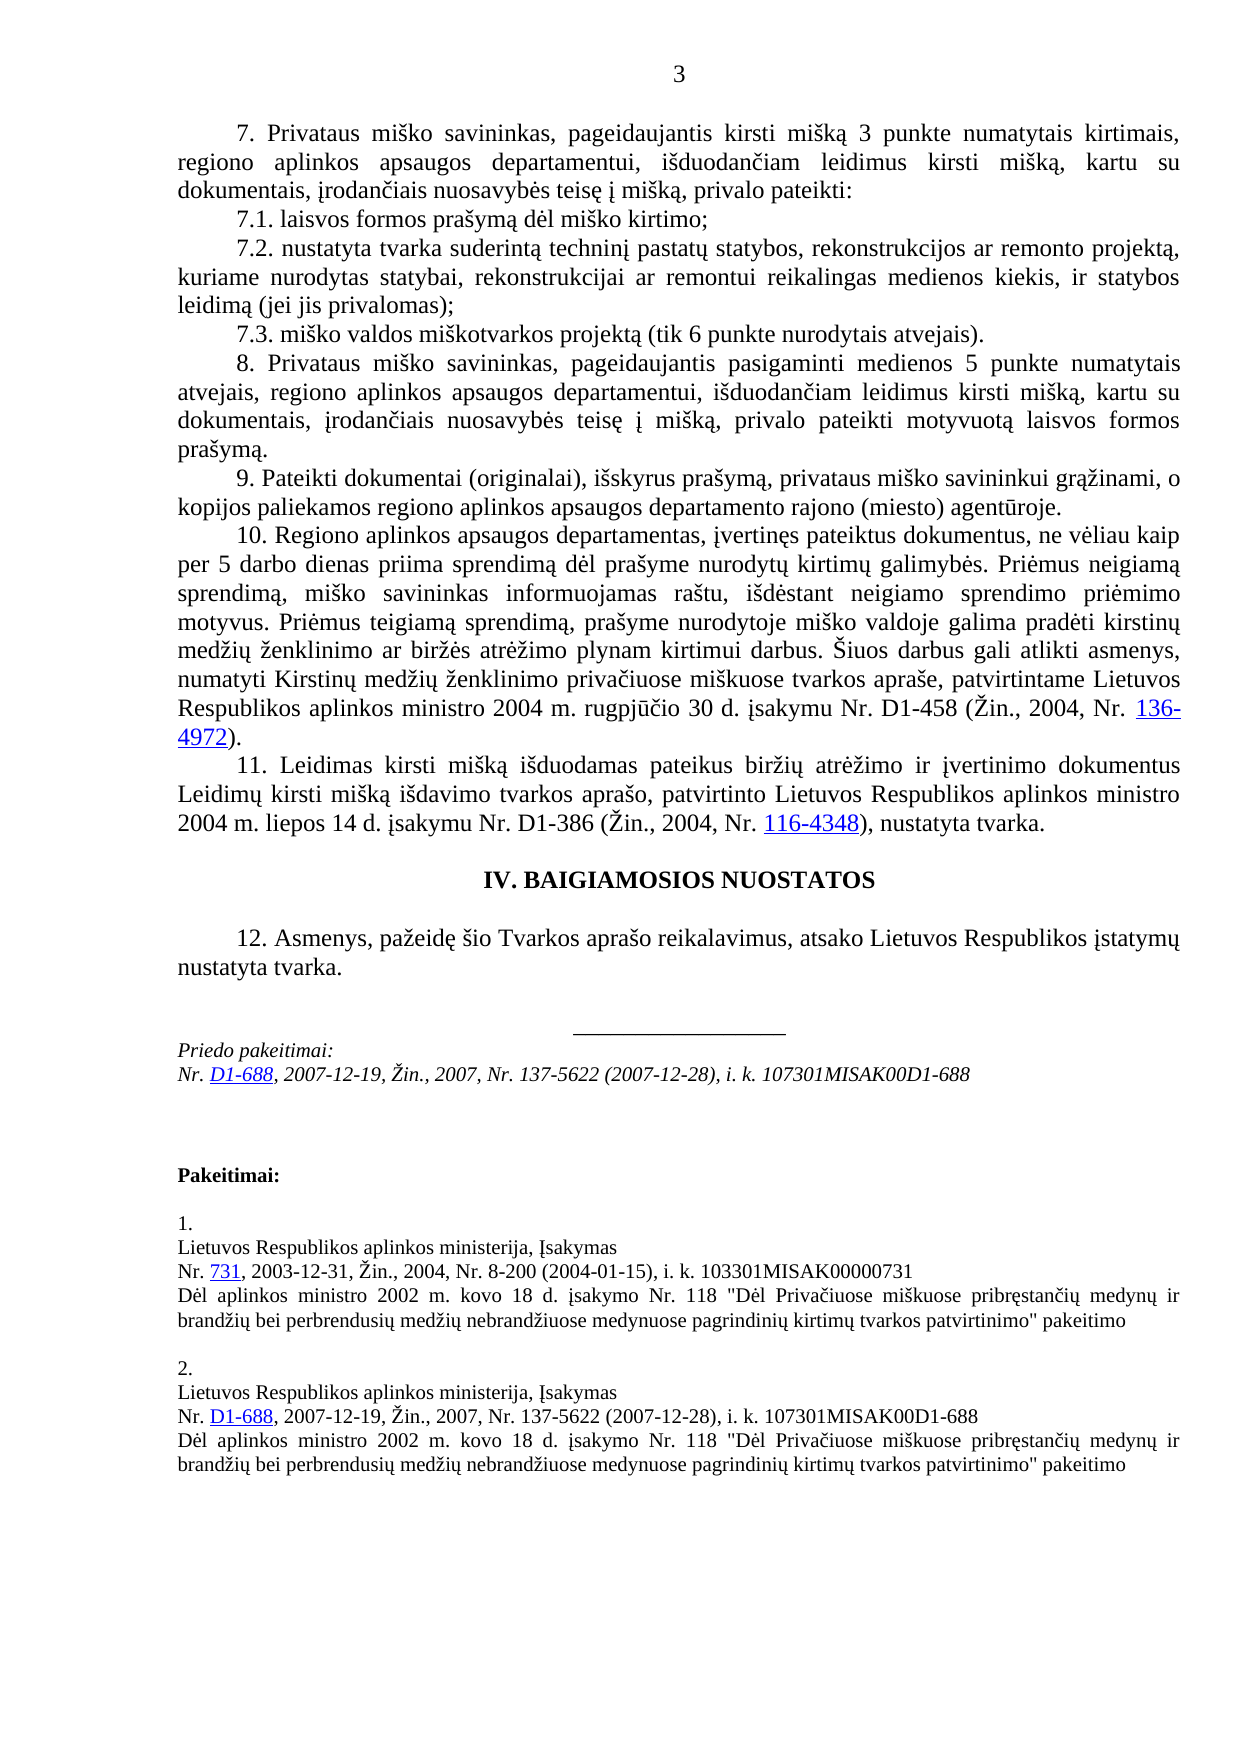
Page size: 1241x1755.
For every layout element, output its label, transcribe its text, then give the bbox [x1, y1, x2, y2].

text Pakeitimai: [177, 1163, 1181, 1187]
text Dėl aplinkos ministro 2002 m. kovo 18 d. įsakymo Nr. 118 "Dėl Privačiuose miškuose pribręstančių medynų ir brandžių bei perbrendusių medžių nebrandžiuose medynuose pagrindinių kirtimų tvarkos patvirtinimo" pakeitimo [177, 1283, 1181, 1332]
text Lietuvos Respublikos aplinkos ministerija, Įsakymas [177, 1380, 1181, 1404]
text 7.1. laisvos formos prašymą dėl miško kirtimo; [177, 204, 1181, 233]
text 12. Asmenys, pažeidę šio Tvarkos aprašo reikalavimus, atsako Lietuvos Respublikos įstatymų nustatyta tvarka. [177, 923, 1181, 981]
text 2. [177, 1356, 1181, 1380]
text 11. Leidimas kirsti mišką išduodamas pateikus biržių atrėžimo ir įvertinimo dokumentus Leidimų kirsti mišką išdavimo tvarkos aprašo, patvirtinto Lietuvos Respublikos aplinkos ministro 2004 m. liepos 14 d. įsakymu Nr. D1-386 (Žin., 2004, Nr. 116-4348), nustatyta tvarka. [177, 751, 1181, 837]
text 8. Privataus miško savininkas, pageidaujantis pasigaminti medienos 5 punkte numatytais atvejais, regiono aplinkos apsaugos departamentui, išduodančiam leidimus kirsti mišką, kartu su dokumentais, įrodančiais nuosavybės teisę į mišką, privalo pateikti motyvuotą laisvos formos prašymą. [177, 348, 1181, 463]
text 1. [177, 1211, 1181, 1235]
text Lietuvos Respublikos aplinkos ministerija, Įsakymas [177, 1235, 1181, 1259]
text _________________ [177, 1009, 1181, 1038]
text 7. Privataus miško savininkas, pageidaujantis kirsti mišką 3 punkte numatytais kirtimais, regiono aplinkos apsaugos departamentui, išduodančiam leidimus kirsti mišką, kartu su dokumentais, įrodančiais nuosavybės teisę į mišką, privalo pateikti: [177, 118, 1181, 204]
text Nr. D1-688, 2007-12-19, Žin., 2007, Nr. 137-5622 (2007-12-28), i. k. 107301MISAK00D1-688 [177, 1062, 1181, 1086]
text 7.2. nustatyta tvarka suderintą techninį pastatų statybos, rekonstrukcijos ar remonto projektą, kuriame nurodytas statybai, rekonstrukcijai ar remontui reikalingas medienos kiekis, ir statybos leidimą (jei jis privalomas); [177, 233, 1181, 319]
text 7.3. miško valdos miškotvarkos projektą (tik 6 punkte nurodytais atvejais). [177, 319, 1181, 348]
text IV. BAIGIAMOSIOS NUOSTATOS [177, 866, 1181, 894]
text Nr. D1-688, 2007-12-19, Žin., 2007, Nr. 137-5622 (2007-12-28), i. k. 107301MISAK00D1-688 [177, 1404, 1181, 1428]
text Nr. 731, 2003-12-31, Žin., 2004, Nr. 8-200 (2004-01-15), i. k. 103301MISAK00000731 [177, 1259, 1181, 1283]
text 10. Regiono aplinkos apsaugos departamentas, įvertinęs pateiktus dokumentus, ne vėliau kaip per 5 darbo dienas priima sprendimą dėl prašyme nurodytų kirtimų galimybės. Priėmus neigiamą sprendimą, miško savininkas informuojamas raštu, išdėstant neigiamo sprendimo priėmimo motyvus. Priėmus teigiamą sprendimą, prašyme nurodytoje miško valdoje galima pradėti kirstinų medžių ženklinimo ar biržės atrėžimo plynam kirtimui darbus. Šiuos darbus gali atlikti asmenys, numatyti Kirstinų medžių ženklinimo privačiuose miškuose tvarkos apraše, patvirtintame Lietuvos Respublikos aplinkos ministro 2004 m. rugpjūčio 30 d. įsakymu Nr. D1-458 (Žin., 2004, Nr. 136-4972). [177, 521, 1181, 751]
text Dėl aplinkos ministro 2002 m. kovo 18 d. įsakymo Nr. 118 "Dėl Privačiuose miškuose pribręstančių medynų ir brandžių bei perbrendusių medžių nebrandžiuose medynuose pagrindinių kirtimų tvarkos patvirtinimo" pakeitimo [177, 1428, 1181, 1476]
text 9. Pateikti dokumentai (originalai), išskyrus prašymą, privataus miško savininkui grąžinami, o kopijos paliekamos regiono aplinkos apsaugos departamento rajono (miesto) agentūroje. [177, 463, 1181, 521]
text Priedo pakeitimai: [177, 1038, 1181, 1062]
